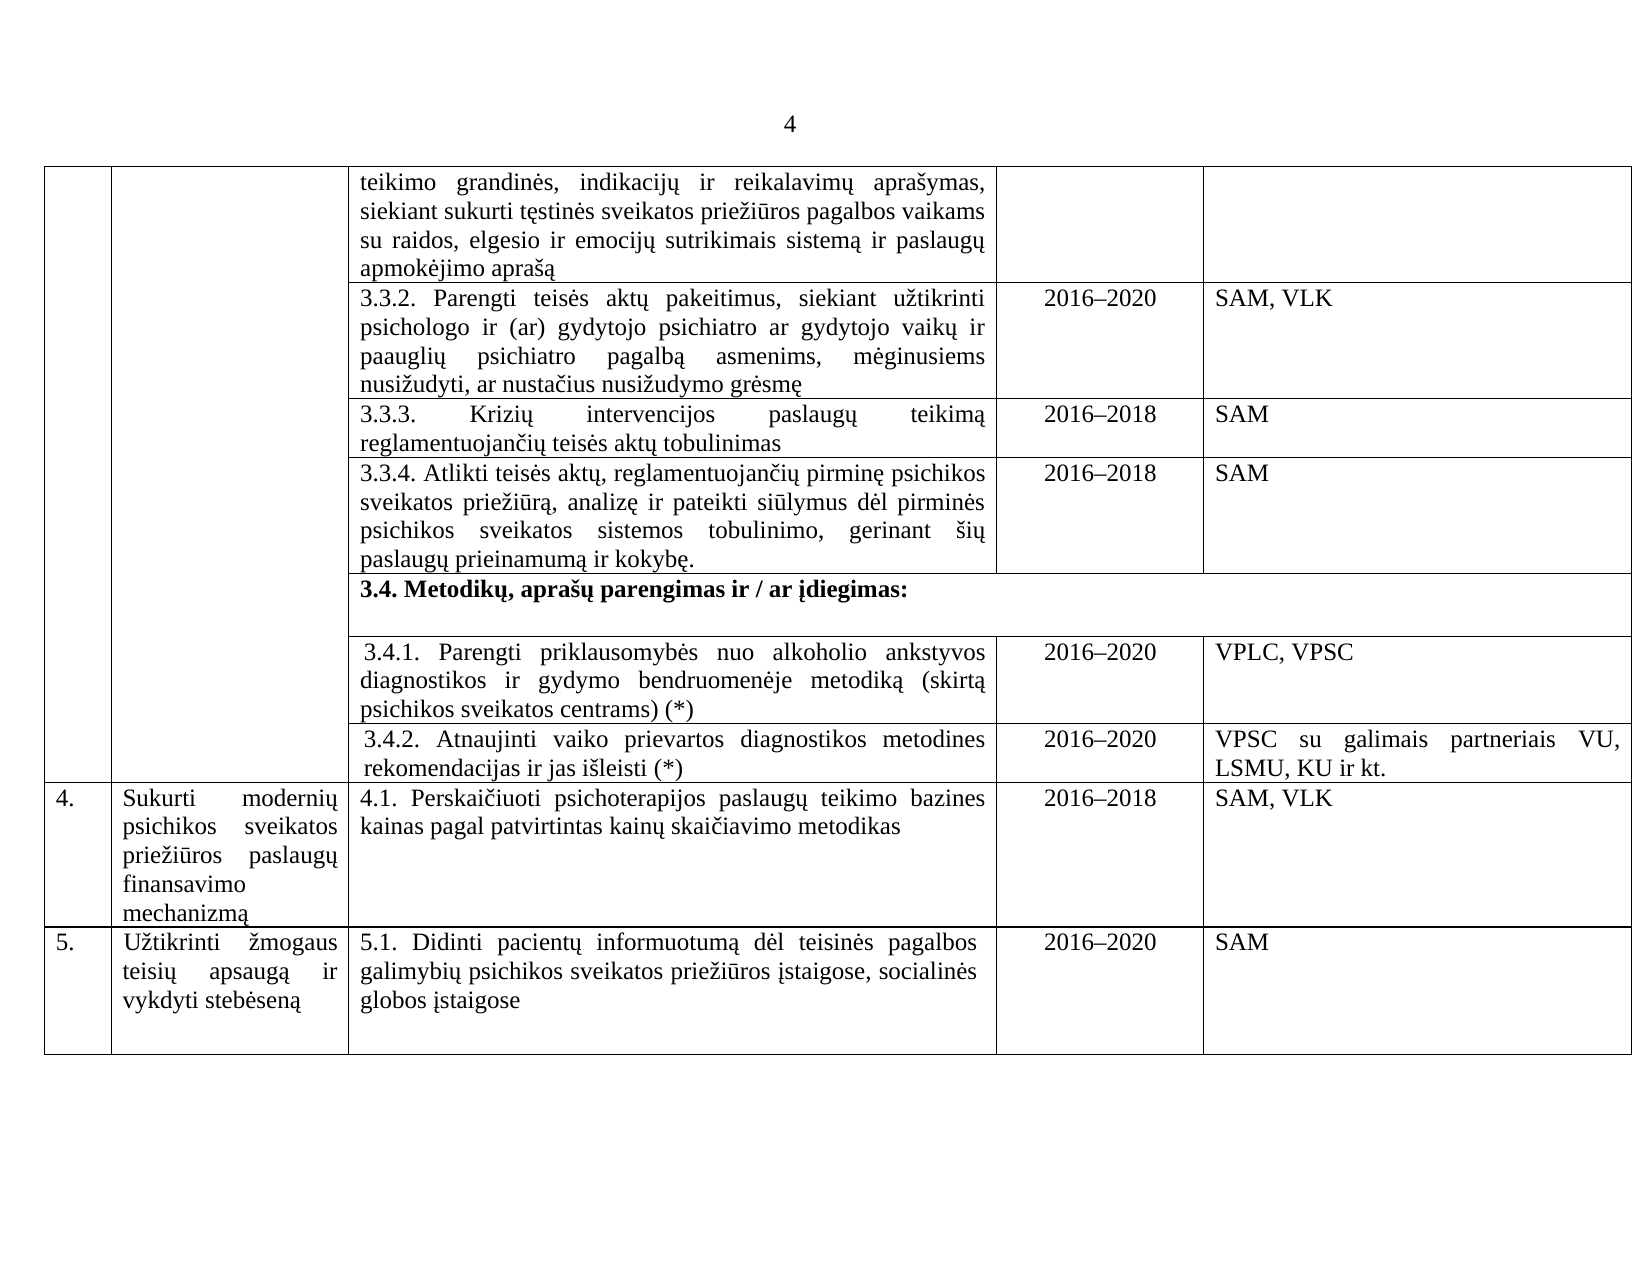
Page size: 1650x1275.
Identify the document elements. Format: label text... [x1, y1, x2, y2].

table_cell Užtikrinti žmogaus teisių apsaugą ir vykdyti stebėseną [112, 928, 348, 1054]
table_cell SAM [1204, 458, 1631, 573]
table_cell 3.4.2. Atnaujinti vaiko prievartos diagnostikos metodines rekomendacijas ir jas išleisti (*) [349, 724, 996, 782]
table_cell 2016–2020 [997, 928, 1203, 1054]
table_cell 3.3.4. Atlikti teisės aktų, reglamentuojančių pirminę psichikos sveikatos priežiūrą, analizę ir pateikti siūlymus dėl pirminės psichikos sveikatos sistemos tobulinimo, gerinant šių paslaugų prieinamumą ir kokybę. [349, 458, 996, 573]
table_cell SAM [1204, 399, 1631, 457]
table_cell 2016–2020 [997, 637, 1203, 723]
table_cell 2016–2020 [997, 283, 1203, 398]
table_cell [45, 167, 111, 782]
table_cell VPSC su galimais partneriais VU, LSMU, KU ir kt. [1204, 724, 1631, 782]
table_cell 2016–2018 [997, 399, 1203, 457]
table_cell VPLC, VPSC [1204, 637, 1631, 723]
table_cell 3.3.3. Krizių intervencijos paslaugų teikimą reglamentuojančių teisės aktų tobulinimas [349, 399, 996, 457]
table_cell 5.1. Didinti pacientų informuotumą dėl teisinės pagalbos galimybių psichikos sveikatos priežiūros įstaigose, socialinės globos įstaigose [349, 928, 996, 1054]
table_cell teikimo grandinės, indikacijų ir reikalavimų aprašymas, siekiant sukurti tęstinės sveikatos priežiūros pagalbos vaikams su raidos, elgesio ir emocijų sutrikimais sistemą ir paslaugų apmokėjimo aprašą [349, 167, 996, 282]
table_cell SAM, VLK [1204, 283, 1631, 398]
table_cell Sukurti modernių psichikos sveikatos priežiūros paslaugų finansavimo mechanizmą [112, 783, 348, 926]
table_cell 3.3.2. Parengti teisės aktų pakeitimus, siekiant užtikrinti psichologo ir (ar) gydytojo psichiatro ar gydytojo vaikų ir paauglių psichiatro pagalbą asmenims, mėginusiems nusižudyti, ar nustačius nusižudymo grėsmę [349, 283, 996, 398]
table_cell 4. [45, 783, 111, 926]
table_cell 2016–2020 [997, 724, 1203, 782]
table_cell 4.1. Perskaičiuoti psichoterapijos paslaugų teikimo bazines kainas pagal patvirtintas kainų skaičiavimo metodikas [349, 783, 996, 926]
table_cell [997, 167, 1203, 282]
table_cell 3.4. Metodikų, aprašų parengimas ir / ar įdiegimas: [349, 574, 1631, 636]
table_cell SAM, VLK [1204, 783, 1631, 926]
table_cell 2016–2018 [997, 783, 1203, 926]
table_cell [112, 167, 348, 782]
table_cell 3.4.1. Parengti priklausomybės nuo alkoholio ankstyvos diagnostikos ir gydymo bendruomenėje metodiką (skirtą psichikos sveikatos centrams) (*) [349, 637, 996, 723]
table_cell [1204, 167, 1631, 282]
table_cell 2016–2018 [997, 458, 1203, 573]
table_cell SAM [1204, 928, 1631, 1054]
table_cell 5. [45, 928, 111, 1054]
